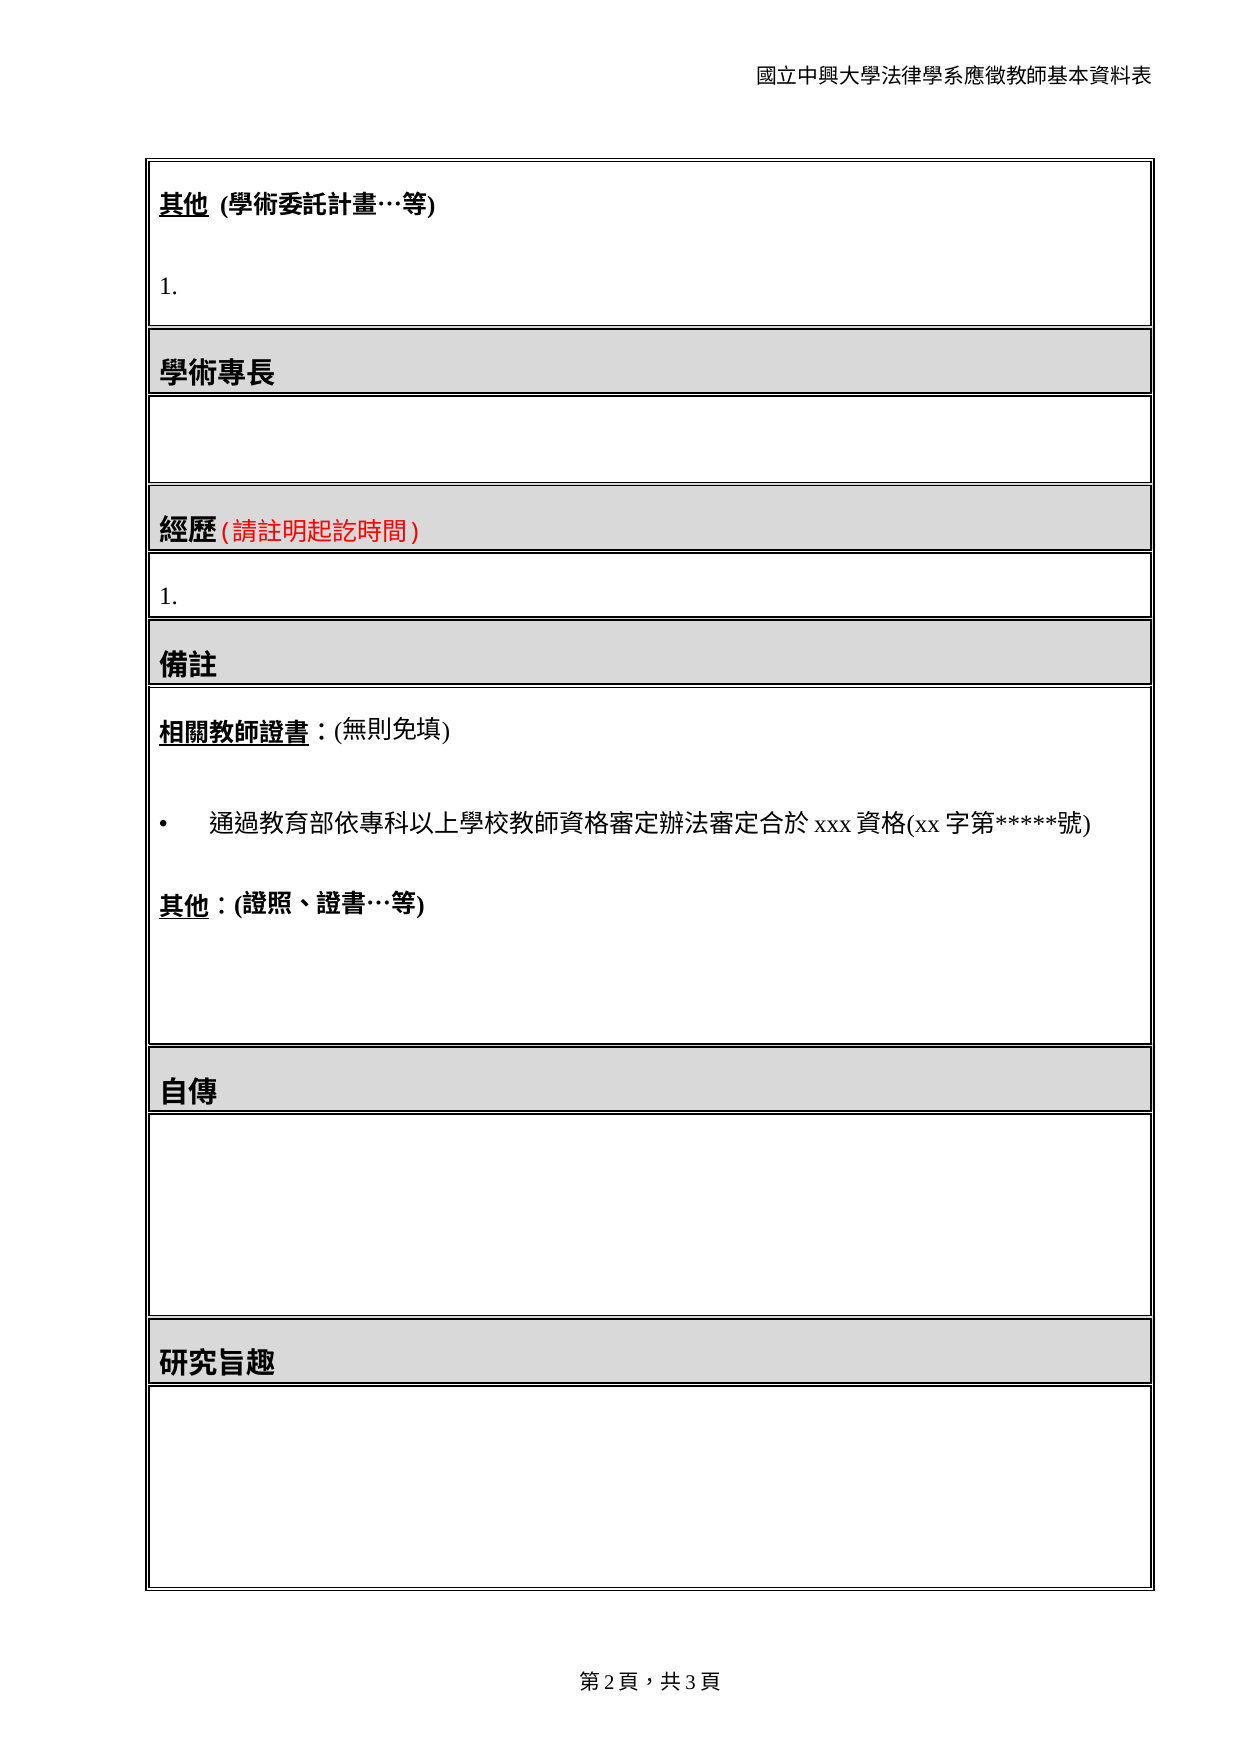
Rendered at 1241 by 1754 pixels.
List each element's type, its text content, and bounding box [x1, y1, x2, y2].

table_cell 相關教師證書︰(無則免填) 通過教育部依專科以上學校教師資格審定辦法審定合於xxx資格(xx字第*****號) 其他︰(證照、證書…等) [150, 688, 1150, 1043]
table_cell 學術專長 [150, 330, 1150, 392]
table_cell 自傳 [150, 1048, 1150, 1110]
table_cell [150, 554, 1150, 616]
table_cell 碩士論文︰ 博士論文︰ 專書 期刊論文 研討會論文 其他 (學術委託計畫…等) [150, 162, 1150, 325]
table_cell [150, 397, 1150, 482]
table_cell 經歷(請註明起訖時間) [150, 486, 1150, 549]
table_cell 研究旨趣 [150, 1320, 1150, 1382]
table_cell 備註 [150, 621, 1150, 683]
table_cell [150, 1115, 1150, 1315]
table_cell [150, 1387, 1150, 1587]
